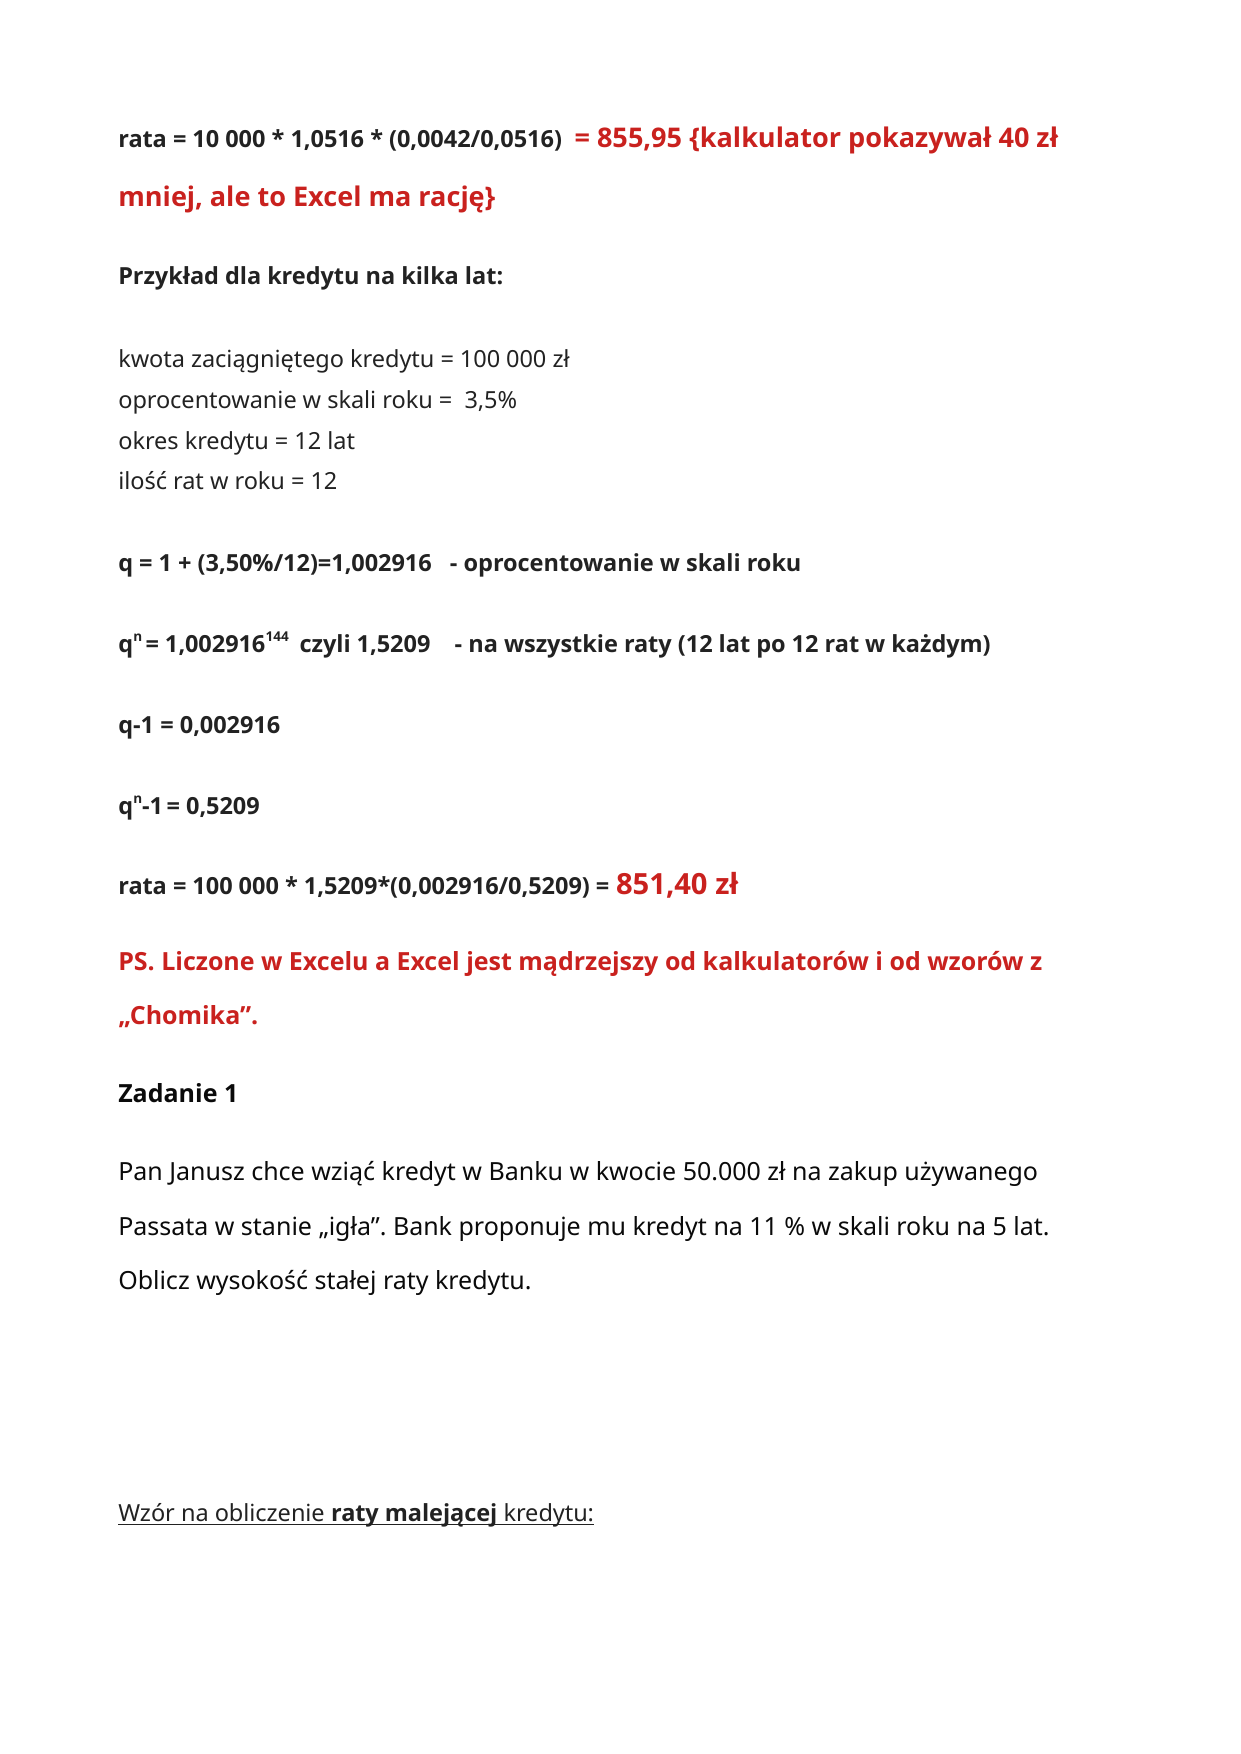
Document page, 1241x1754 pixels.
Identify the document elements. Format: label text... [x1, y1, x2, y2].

text Zadanie 1 [118, 1076, 1122, 1110]
text Wzór na obliczenie raty malejącej kredytu: [118, 1496, 1122, 1528]
text Pan Janusz chce wziąć kredyt w Banku w kwocie 50.000 zł na zakup używanego Passata w stanie „igła”. Bank proponuje mu kredyt na 11 % w skali roku na 5 lat. Oblicz wysokość stałej raty kredytu. [118, 1154, 1122, 1297]
text q-1 = 0,002916 [118, 700, 1122, 740]
text kwota zaciągniętego kredytu = 100 000 zł oprocentowanie w skali roku = 3,5% okres kredytu = 12 lat ilość rat w roku = 12 [118, 334, 1122, 497]
text qn = 1,002916144 czyli 1,5209 - na wszystkie raty (12 lat po 12 rat w każdym) [118, 618, 1122, 659]
text Przykład dla kredytu na kilka lat: [118, 259, 1122, 291]
text q = 1 + (3,50%/12)=1,002916 - oprocentowanie w skali roku [118, 537, 1122, 578]
text qn-1 = 0,5209 [118, 781, 1122, 822]
text rata = 100 000 * 1,5209*(0,002916/0,5209) = 851,40 zł [118, 862, 1122, 903]
text rata = 10 000 * 1,0516 * (0,0042/0,0516) = 855,95 {kalkulator pokazywał 40 zł mniej, ale to Excel ma rację} [118, 118, 1122, 214]
text PS. Liczone w Excelu a Excel jest mądrzejszy od kalkulatorów i od wzorów z „Chomika”. [118, 943, 1122, 1032]
